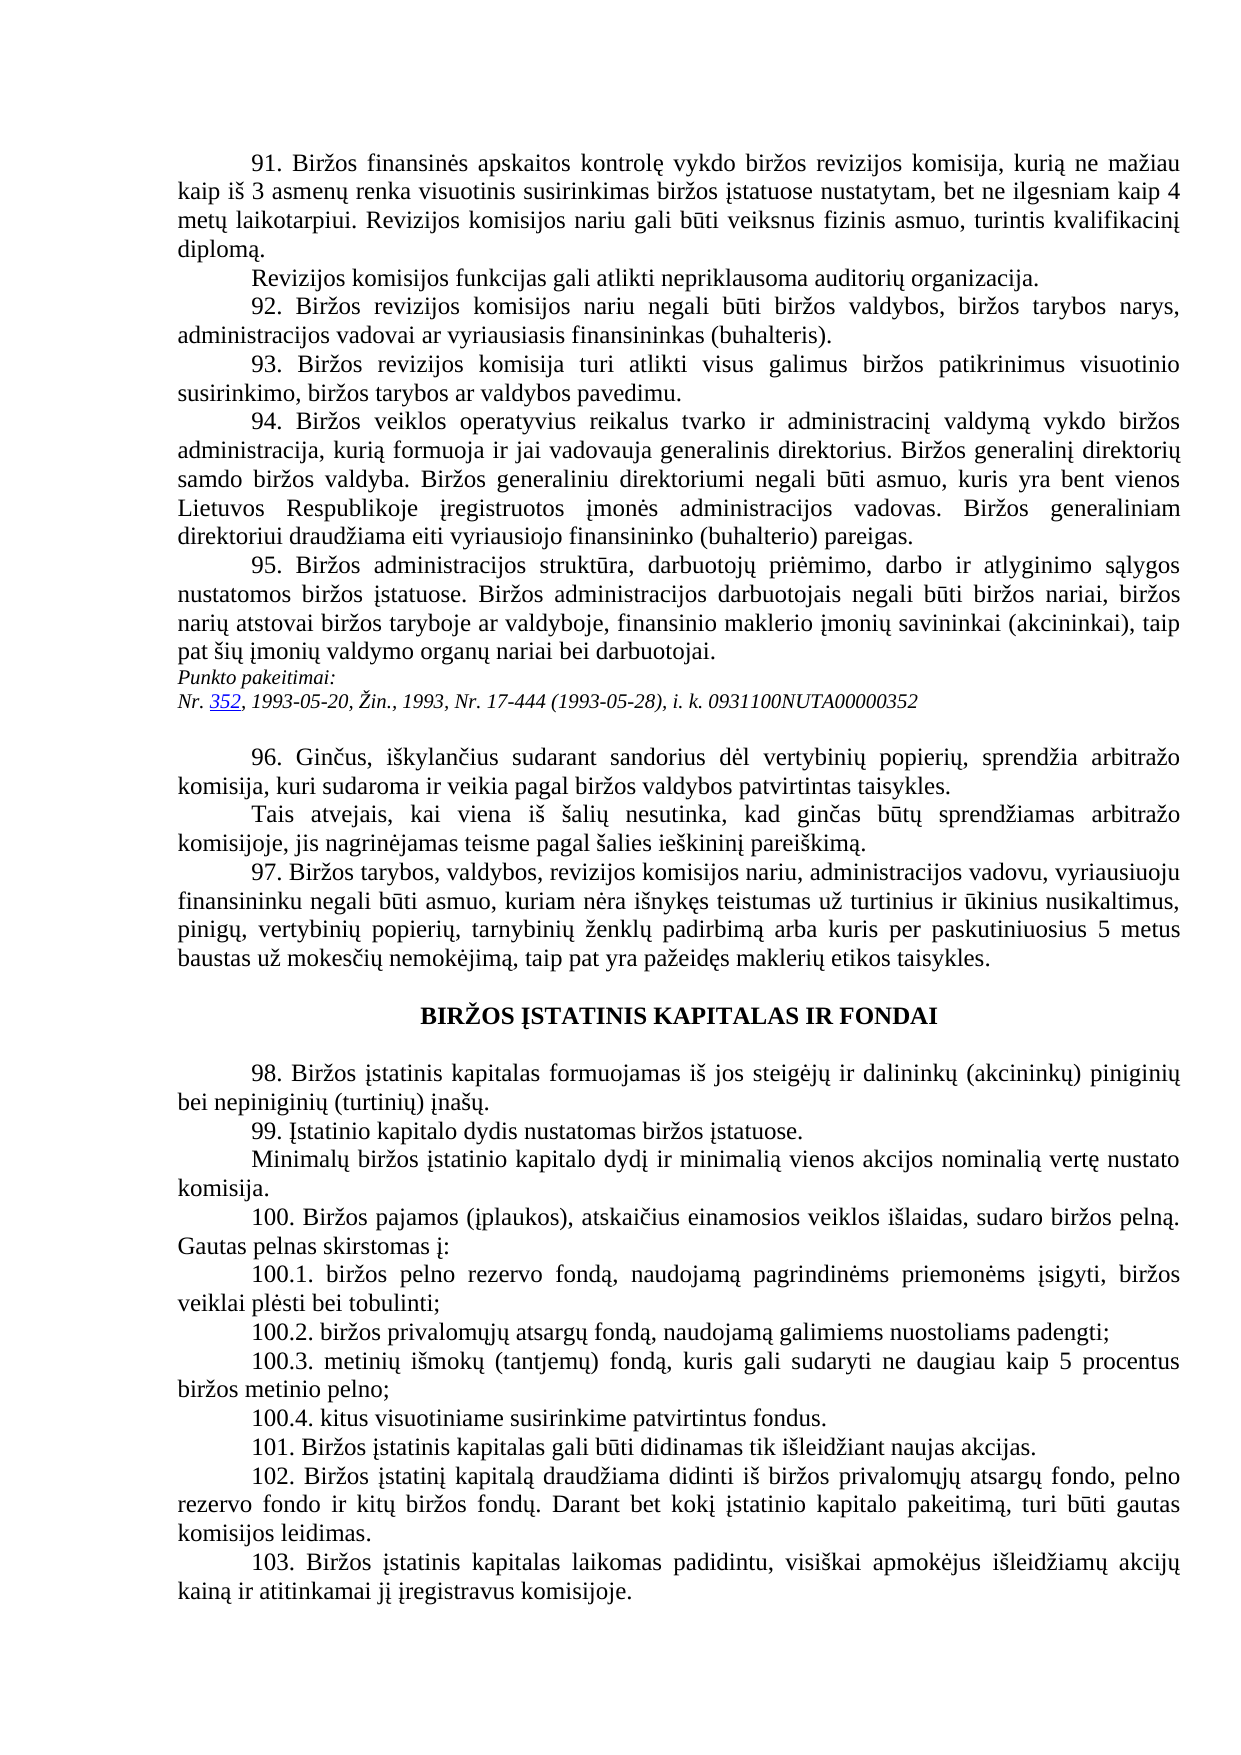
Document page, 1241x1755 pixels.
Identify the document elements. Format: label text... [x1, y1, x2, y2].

text 101. Biržos įstatinis kapitalas gali būti didinamas tik išleidžiant naujas akcijas. [177, 1432, 1181, 1461]
text 102. Biržos įstatinį kapitalą draudžiama didinti iš biržos privalomųjų atsargų fondo, pelno rezervo fondo ir kitų biržos fondų. Darant bet kokį įstatinio kapitalo pakeitimą, turi būti gautas komisijos leidimas. [177, 1461, 1181, 1547]
text 100.4. kitus visuotiniame susirinkime patvirtintus fondus. [177, 1403, 1181, 1432]
text Nr. 352, 1993-05-20, Žin., 1993, Nr. 17-444 (1993-05-28), i. k. 0931100NUTA00000352 [177, 689, 1181, 713]
text Punkto pakeitimai: [177, 665, 1181, 689]
text Tais atvejais, kai viena iš šalių nesutinka, kad ginčas būtų sprendžiamas arbitražo komisijoje, jis nagrinėjamas teisme pagal šalies ieškininį pareiškimą. [177, 799, 1181, 857]
text 100. Biržos pajamos (įplaukos), atskaičius einamosios veiklos išlaidas, sudaro biržos pelną. Gautas pelnas skirstomas į: [177, 1202, 1181, 1259]
text 100.3. metinių išmokų (tantjemų) fondą, kuris gali sudaryti ne daugiau kaip 5 procentus biržos metinio pelno; [177, 1346, 1181, 1403]
text 94. Biržos veiklos operatyvius reikalus tvarko ir administracinį valdymą vykdo biržos administracija, kurią formuoja ir jai vadovauja generalinis direktorius. Biržos generalinį direktorių samdo biržos valdyba. Biržos generaliniu direktoriumi negali būti asmuo, kuris yra bent vienos Lietuvos Respublikoje įregistruotos įmonės administracijos vadovas. Biržos generaliniam direktoriui draudžiama eiti vyriausiojo finansininko (buhalterio) pareigas. [177, 406, 1181, 550]
text Revizijos komisijos funkcijas gali atlikti nepriklausoma auditorių organizacija. [177, 263, 1181, 291]
text Minimalų biržos įstatinio kapitalo dydį ir minimalią vienos akcijos nominalią vertę nustato komisija. [177, 1144, 1181, 1202]
text 92. Biržos revizijos komisijos nariu negali būti biržos valdybos, biržos tarybos narys, administracijos vadovai ar vyriausiasis finansininkas (buhalteris). [177, 291, 1181, 349]
text Biržos įstatinis kapitalas ir fondai [177, 1001, 1181, 1029]
text 100.1. biržos pelno rezervo fondą, naudojamą pagrindinėms priemonėms įsigyti, biržos veiklai plėsti bei tobulinti; [177, 1259, 1181, 1317]
text 91. Biržos finansinės apskaitos kontrolę vykdo biržos revizijos komisija, kurią ne mažiau kaip iš 3 asmenų renka visuotinis susirinkimas biržos įstatuose nustatytam, bet ne ilgesniam kaip 4 metų laikotarpiui. Revizijos komisijos nariu gali būti veiksnus fizinis asmuo, turintis kvalifikacinį diplomą. [177, 148, 1181, 263]
text 99. Įstatinio kapitalo dydis nustatomas biržos įstatuose. [177, 1116, 1181, 1144]
text 98. Biržos įstatinis kapitalas formuojamas iš jos steigėjų ir dalininkų (akcininkų) piniginių bei nepiniginių (turtinių) įnašų. [177, 1058, 1181, 1116]
text 96. Ginčus, iškylančius sudarant sandorius dėl vertybinių popierių, sprendžia arbitražo komisija, kuri sudaroma ir veikia pagal biržos valdybos patvirtintas taisykles. [177, 742, 1181, 799]
text 103. Biržos įstatinis kapitalas laikomas padidintu, visiškai apmokėjus išleidžiamų akcijų kainą ir atitinkamai jį įregistravus komisijoje. [177, 1547, 1181, 1604]
text 100.2. biržos privalomųjų atsargų fondą, naudojamą galimiems nuostoliams padengti; [177, 1317, 1181, 1346]
text 95. Biržos administracijos struktūra, darbuotojų priėmimo, darbo ir atlyginimo sąlygos nustatomos biržos įstatuose. Biržos administracijos darbuotojais negali būti biržos nariai, biržos narių atstovai biržos taryboje ar valdyboje, finansinio maklerio įmonių savininkai (akcininkai), taip pat šių įmonių valdymo organų nariai bei darbuotojai. [177, 550, 1181, 665]
text 93. Biržos revizijos komisija turi atlikti visus galimus biržos patikrinimus visuotinio susirinkimo, biržos tarybos ar valdybos pavedimu. [177, 349, 1181, 406]
text 97. Biržos tarybos, valdybos, revizijos komisijos nariu, administracijos vadovu, vyriausiuoju finansininku negali būti asmuo, kuriam nėra išnykęs teistumas už turtinius ir ūkinius nusikaltimus, pinigų, vertybinių popierių, tarnybinių ženklų padirbimą arba kuris per paskutiniuosius 5 metus baustas už mokesčių nemokėjimą, taip pat yra pažeidęs maklerių etikos taisykles. [177, 857, 1181, 972]
